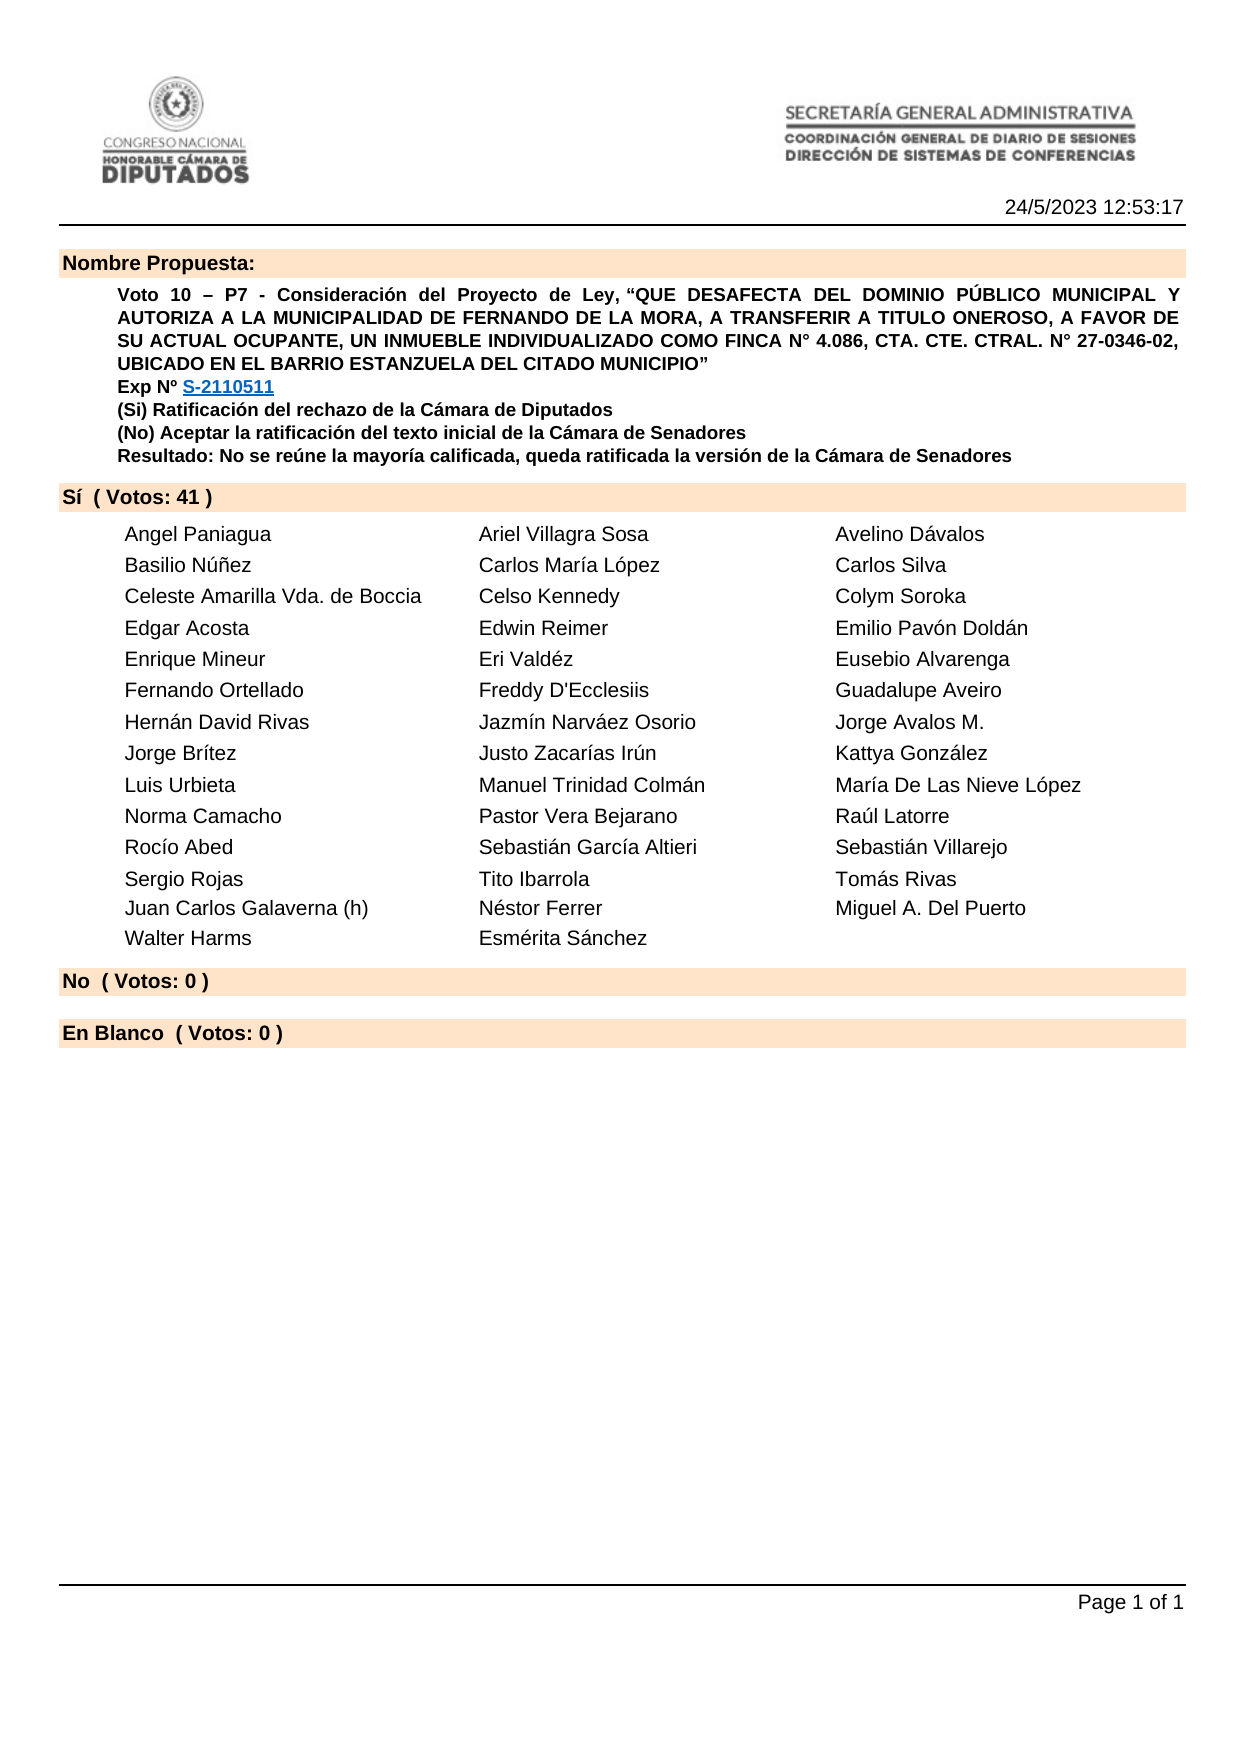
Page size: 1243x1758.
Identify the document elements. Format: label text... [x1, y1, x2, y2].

table_cell [461, 834, 475, 862]
table_cell Tomás Rivas Miguel A. Del Puerto [832, 865, 1172, 951]
table_cell [461, 1393, 475, 1421]
table_cell [1172, 771, 1186, 800]
table_cell [832, 951, 1172, 968]
table_cell [1172, 709, 1186, 737]
table_cell [816, 1079, 832, 1108]
table_cell [59, 1079, 121, 1108]
table_cell Eri Valdéz [475, 646, 816, 674]
table_cell [121, 1330, 461, 1358]
table_cell [816, 1142, 832, 1170]
table_cell [475, 1330, 816, 1358]
table_cell [816, 1205, 832, 1233]
table_cell [816, 865, 832, 951]
table_cell [832, 1361, 1172, 1390]
table_cell Fernando Ortellado [121, 677, 461, 706]
table_cell Angel Paniagua [121, 520, 461, 549]
table_cell Pastor Vera Bejarano [475, 803, 816, 831]
table_cell [475, 951, 816, 968]
table_cell [59, 228, 1186, 249]
table_cell [832, 1453, 1172, 1584]
table_cell Emilio Pavón Doldán [832, 615, 1172, 643]
table_cell [475, 1142, 816, 1170]
table_cell Justo Zacarías Irún [475, 740, 816, 768]
table_cell [59, 1330, 121, 1358]
table_cell [461, 1236, 475, 1264]
table_cell [1172, 834, 1186, 862]
table_cell [461, 1110, 475, 1139]
table_cell [461, 803, 475, 831]
table_cell [1172, 1173, 1186, 1202]
table_cell [816, 1330, 832, 1358]
table_cell [816, 677, 832, 706]
table_cell [816, 1299, 832, 1327]
table_cell [59, 1453, 121, 1584]
table_cell [121, 1173, 461, 1202]
table_cell [1172, 1393, 1186, 1421]
table_cell [1172, 1453, 1186, 1584]
table_cell [816, 646, 832, 674]
table_cell [59, 1267, 121, 1296]
table_cell [121, 1110, 461, 1139]
table_cell [121, 1205, 461, 1233]
table_cell [816, 771, 832, 800]
table_cell En Blanco ( Votos: 0 ) [59, 1019, 1186, 1048]
table_cell María De Las Nieve López [832, 771, 1172, 800]
table_cell Edgar Acosta [121, 615, 461, 643]
table_cell [1172, 1361, 1186, 1390]
table_cell [832, 1142, 1172, 1170]
table_cell [59, 1299, 121, 1327]
table_cell [1172, 1267, 1186, 1296]
table_cell [832, 1424, 1172, 1452]
table_cell [461, 1330, 475, 1358]
table_cell [461, 1299, 475, 1327]
table_cell [59, 709, 121, 737]
table_cell Eusebio Alvarenga [832, 646, 1172, 674]
table_cell [1172, 520, 1186, 549]
table_cell [832, 1267, 1172, 1296]
table_cell [475, 1393, 816, 1421]
table_cell [461, 771, 475, 800]
table_cell [59, 1110, 121, 1139]
table_cell [1172, 1424, 1186, 1452]
table_cell Rocío Abed [121, 834, 461, 862]
table_cell [816, 1267, 832, 1296]
table_cell [475, 1453, 816, 1584]
table_cell Page 1 of 1 [828, 1589, 1186, 1623]
table_cell [1172, 1236, 1186, 1264]
table_header [1182, 284, 1187, 466]
table_cell [816, 520, 832, 549]
table_cell Edwin Reimer [475, 615, 816, 643]
table_cell [461, 1453, 475, 1584]
table_cell Kattya González [832, 740, 1172, 768]
table_cell [121, 1453, 461, 1584]
table_cell [59, 1393, 121, 1421]
table_cell No ( Votos: 0 ) [59, 968, 1186, 996]
table_cell [475, 1267, 816, 1296]
table_cell [832, 1173, 1172, 1202]
table_cell [59, 615, 121, 643]
table_cell [59, 1589, 827, 1623]
table_cell [59, 512, 1186, 520]
table_cell Freddy D'Ecclesiis [475, 677, 816, 706]
table_cell [121, 1393, 461, 1421]
table_cell [59, 951, 121, 968]
table_cell [121, 1079, 461, 1108]
table_cell [116, 466, 1182, 483]
table_cell [59, 834, 121, 862]
table_cell Jorge Avalos M. [832, 709, 1172, 737]
table_cell [832, 1205, 1172, 1233]
table_cell [475, 1299, 816, 1327]
table_cell [59, 1205, 121, 1233]
picture [58, 75, 1181, 190]
table_cell [1182, 466, 1187, 483]
table_header Voto 10 – P7 - Consideración del Proyecto de Ley, “QUE DESAFECTA DEL DOMINIO PÚBLICO MUNICIPAL Y AUTORIZA A LA MUNICIPALIDAD DE FERNANDO DE LA MORA, A TRANSFERIR A TITULO ONEROSO, A FAVOR DE SU ACTUAL OCUPANTE, UN INMUEBLE INDIVIDUALIZADO COMO FINCA N° 4.086, CTA. CTE. CTRAL. N° 27-0346-02, UBICADO EN EL BARRIO ESTANZUELA DEL CITADO MUNICIPIO” Exp Nº S-2110511 (Si) Ratificación del rechazo de la Cámara de Diputados (No) Aceptar la ratificación del texto inicial de la Cámara de Senadores Resultado: No se reúne la mayoría calificada, queda ratificada la versión de la Cámara de Senadores [116, 284, 1182, 466]
table_cell Avelino Dávalos [832, 520, 1172, 549]
table_cell Sebastián Villarejo [832, 834, 1172, 862]
table_cell [832, 1236, 1172, 1264]
table_cell Raúl Latorre [832, 803, 1172, 831]
table_cell [816, 583, 832, 612]
table_cell [475, 1173, 816, 1202]
table_cell [1172, 615, 1186, 643]
table_cell Celso Kennedy [475, 583, 816, 612]
table_cell [1172, 1330, 1186, 1358]
table_cell [1172, 583, 1186, 612]
table_cell [475, 1110, 816, 1139]
table_cell [59, 466, 116, 483]
table_cell [59, 646, 121, 674]
table_cell [59, 583, 121, 612]
table_cell [461, 615, 475, 643]
table_cell [475, 1079, 816, 1108]
table_cell [1172, 951, 1186, 968]
table_cell [1172, 1110, 1186, 1139]
table_cell [832, 1079, 1172, 1108]
table_cell Carlos Silva [832, 552, 1172, 580]
table_cell Basilio Núñez [121, 552, 461, 580]
table_cell [59, 996, 1186, 1019]
table_cell [59, 771, 121, 800]
table_cell [816, 1453, 832, 1584]
table_cell Luis Urbieta [121, 771, 461, 800]
table_cell Guadalupe Aveiro [832, 677, 1172, 706]
table_cell [59, 1361, 121, 1390]
table_cell [121, 1299, 461, 1327]
table_cell [59, 1142, 121, 1170]
table_cell [59, 1071, 1186, 1079]
table_cell [121, 1236, 461, 1264]
table_cell Carlos María López [475, 552, 816, 580]
table_cell [1172, 1079, 1186, 1108]
table_cell [461, 583, 475, 612]
table_cell [59, 520, 121, 549]
table_cell [59, 865, 121, 951]
table_cell [1172, 803, 1186, 831]
table_cell [832, 1110, 1172, 1139]
table_cell [59, 1236, 121, 1264]
table_cell [1172, 1299, 1186, 1327]
table_cell [121, 1361, 461, 1390]
table_cell [461, 646, 475, 674]
table_cell [461, 1079, 475, 1108]
table_cell Manuel Trinidad Colmán [475, 771, 816, 800]
table_cell [816, 1424, 832, 1452]
table_cell [1172, 865, 1186, 951]
table_cell [816, 552, 832, 580]
table_cell [832, 1330, 1172, 1358]
table_cell [59, 552, 121, 580]
table_cell [461, 1205, 475, 1233]
table_cell Hernán David Rivas [121, 709, 461, 737]
table_cell Celeste Amarilla Vda. de Boccia [121, 583, 461, 612]
table_cell [816, 1361, 832, 1390]
table_cell [816, 834, 832, 862]
table_cell [461, 1173, 475, 1202]
table_cell [816, 1236, 832, 1264]
table_cell [1172, 552, 1186, 580]
table_cell [59, 803, 121, 831]
table_cell [59, 1173, 121, 1202]
table_cell [121, 1142, 461, 1170]
table_cell [1172, 740, 1186, 768]
table_cell [832, 1299, 1172, 1327]
table_header Sí ( Votos: 41 ) [59, 483, 1186, 512]
table_cell [816, 1393, 832, 1421]
table_cell [461, 1424, 475, 1452]
table_cell [475, 1236, 816, 1264]
table_cell [1172, 677, 1186, 706]
table_cell [461, 520, 475, 549]
table_header 24/5/2023 12:53:17 [651, 189, 1186, 223]
table_cell [59, 1048, 1186, 1071]
table_cell [816, 615, 832, 643]
table_cell [816, 1173, 832, 1202]
table_cell [461, 552, 475, 580]
table_cell [816, 951, 832, 968]
table_cell [475, 1205, 816, 1233]
table_cell Nombre Propuesta: [59, 249, 1186, 278]
table_cell [461, 740, 475, 768]
table_cell [461, 1361, 475, 1390]
table_cell [461, 1267, 475, 1296]
table_cell Ariel Villagra Sosa [475, 520, 816, 549]
table_cell [461, 677, 475, 706]
table_cell [121, 1424, 461, 1452]
table_cell Sebastián García Altieri [475, 834, 816, 862]
table_header [59, 190, 651, 223]
table_cell [832, 1393, 1172, 1421]
table_cell Jorge Brítez [121, 740, 461, 768]
table_cell [461, 951, 475, 968]
table_cell [475, 1361, 816, 1390]
table_cell [816, 803, 832, 831]
table_cell [461, 709, 475, 737]
table_cell Jazmín Narváez Osorio [475, 709, 816, 737]
table_cell [59, 740, 121, 768]
table_cell Colym Soroka [832, 583, 1172, 612]
table_cell [816, 740, 832, 768]
table_cell [59, 278, 1186, 283]
table_cell [816, 709, 832, 737]
table_cell [461, 865, 475, 951]
table_cell [121, 1267, 461, 1296]
table_cell [59, 1424, 121, 1452]
table_cell Enrique Mineur [121, 646, 461, 674]
table_cell [1172, 1142, 1186, 1170]
table_cell [1172, 646, 1186, 674]
table_cell Norma Camacho [121, 803, 461, 831]
table_cell Sergio Rojas Juan Carlos Galaverna (h) Walter Harms [121, 865, 461, 951]
table_cell [475, 1424, 816, 1452]
table_cell [461, 1142, 475, 1170]
table_cell Tito Ibarrola Néstor Ferrer Esmérita Sánchez [475, 865, 816, 951]
table_cell [121, 951, 461, 968]
table_cell [816, 1110, 832, 1139]
table_cell [1172, 1205, 1186, 1233]
table_cell [59, 677, 121, 706]
table_header [59, 284, 116, 466]
